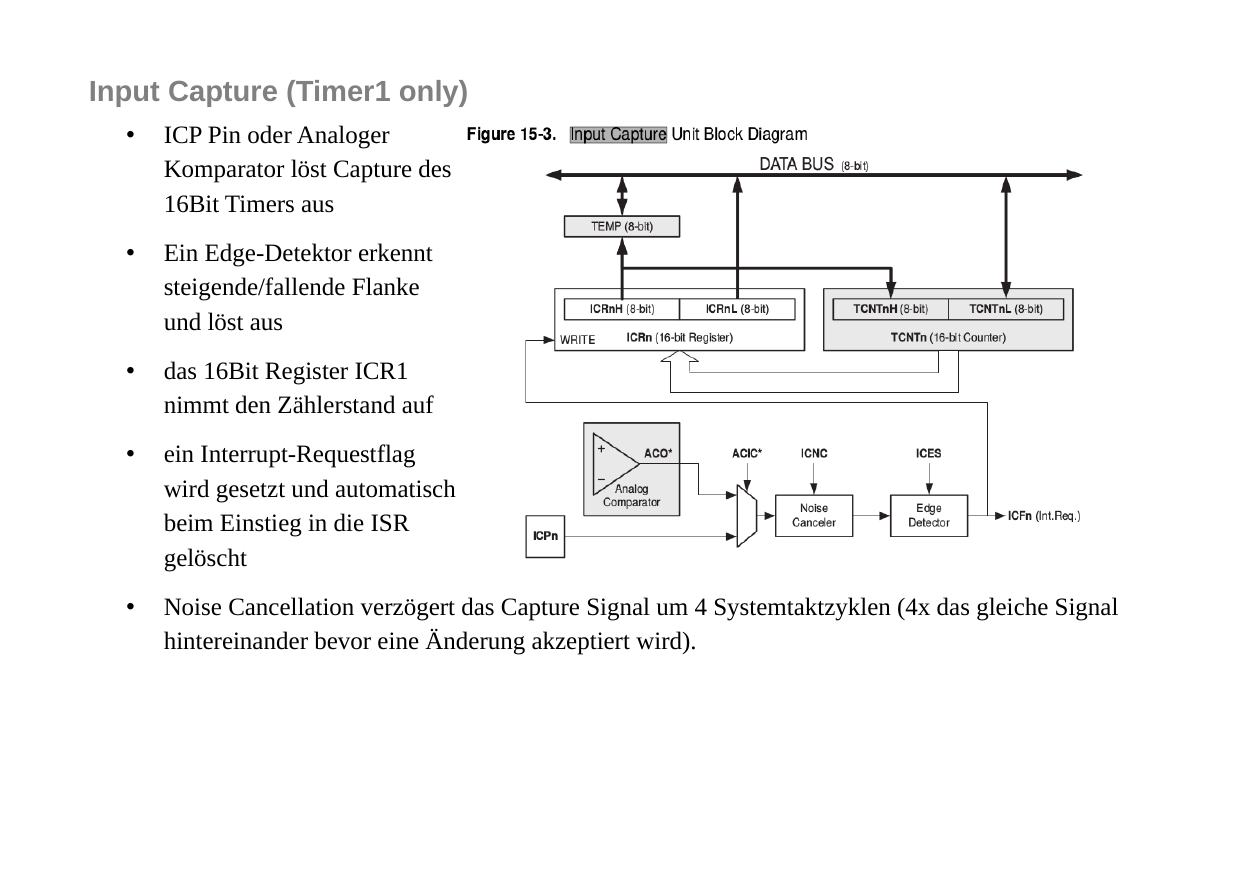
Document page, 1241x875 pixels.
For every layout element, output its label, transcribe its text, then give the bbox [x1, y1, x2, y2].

list Noise Cancellation verzögert das Capture Signal um 4 Systemtaktzyklen (4x das gleiche Signal hintereinander bevor eine Änderung akzeptiert wird). [126, 592, 1122, 655]
list das 16Bit Register ICR1 nimmt den Zählerstand auf [126, 356, 460, 419]
list Ein Edge-Detektor erkennt steigende/fallende Flanke und löst aus [126, 238, 460, 335]
list ICP Pin oder Analoger Komparator löst Capture des 16Bit Timers aus [126, 120, 460, 217]
picture [460, 119, 1123, 574]
subtitle Input Capture (Timer1 only) [88, 74, 1122, 107]
list ein Interrupt-Requestflag wird gesetzt und automatisch beim Einstieg in die ISR gelöscht [126, 439, 460, 571]
